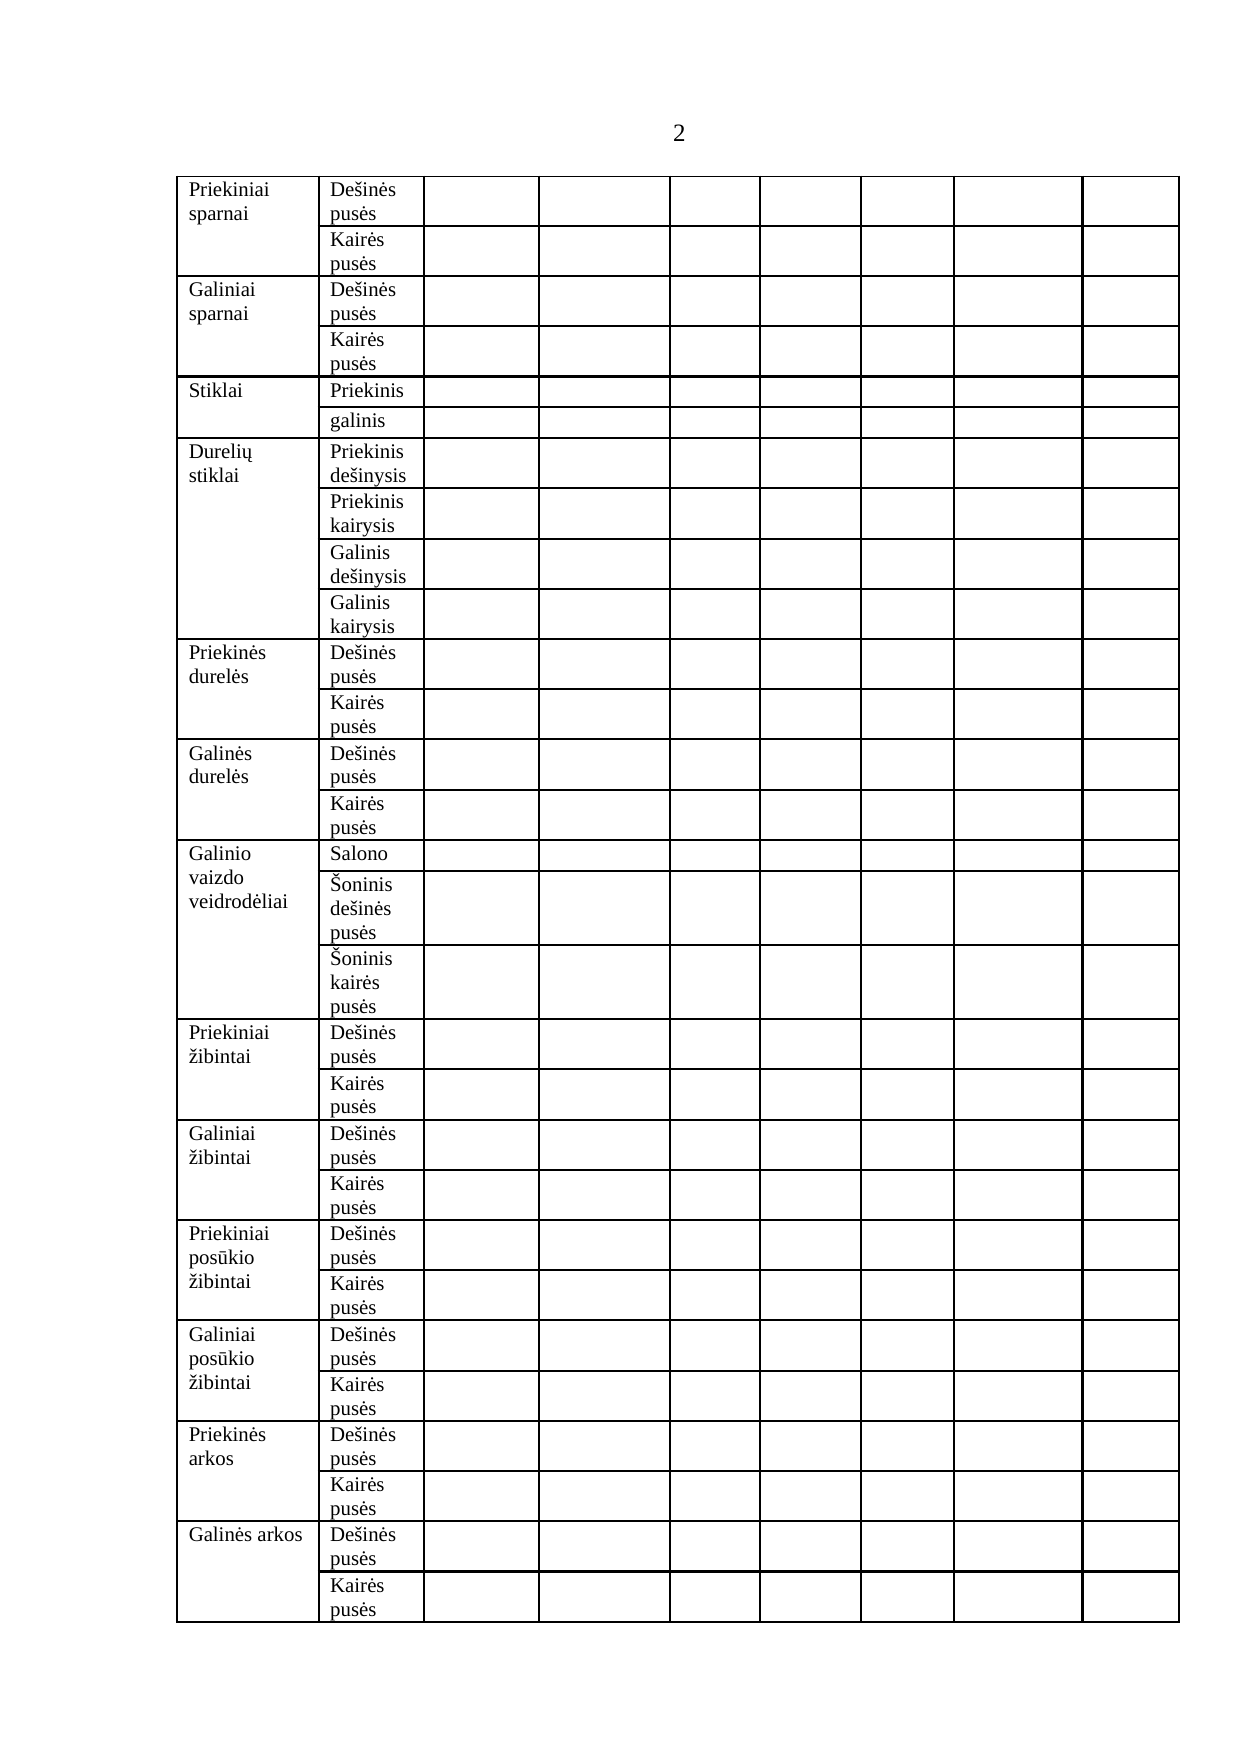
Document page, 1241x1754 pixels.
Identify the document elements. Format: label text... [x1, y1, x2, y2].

table_cell [955, 946, 1081, 1018]
table_cell [425, 277, 538, 325]
table_cell [540, 946, 669, 1018]
table_cell [761, 690, 860, 738]
table_cell [671, 1271, 759, 1319]
table_cell [425, 1221, 538, 1269]
table_cell [862, 1070, 953, 1118]
table_cell [761, 1321, 860, 1369]
table_cell [1084, 1422, 1178, 1470]
table_cell [671, 177, 759, 225]
table_cell [1084, 1472, 1178, 1520]
table_cell [671, 690, 759, 738]
table_cell [671, 740, 759, 788]
table_cell [671, 791, 759, 839]
table_cell [425, 227, 538, 275]
table_cell [1084, 540, 1178, 588]
table_cell [1084, 1070, 1178, 1118]
table_cell [761, 327, 860, 375]
table_cell [1084, 489, 1178, 537]
table_cell [761, 1573, 860, 1621]
table_cell [425, 590, 538, 638]
table_cell [671, 1522, 759, 1570]
table_cell [761, 1070, 860, 1118]
table_cell [955, 841, 1081, 869]
table_cell [955, 378, 1081, 406]
table_cell [862, 791, 953, 839]
table_cell [761, 177, 860, 225]
table_cell [671, 378, 759, 406]
table_cell Dešinės pusės [320, 640, 423, 688]
table_cell [1084, 1121, 1178, 1169]
table_cell [671, 1321, 759, 1369]
table_cell [540, 1221, 669, 1269]
table_cell [862, 1472, 953, 1520]
table_cell [862, 841, 953, 869]
table_cell Galinės durelės [178, 740, 318, 839]
table_cell Galiniai sparnai [178, 277, 318, 375]
table_cell [540, 841, 669, 869]
table_cell [955, 1020, 1081, 1068]
table_cell Priekiniai sparnai [178, 177, 318, 275]
table_cell [955, 408, 1081, 437]
table_cell [955, 1472, 1081, 1520]
table_cell [761, 791, 860, 839]
table_cell [425, 1171, 538, 1219]
table_cell [425, 740, 538, 788]
table_cell [425, 1020, 538, 1068]
table_cell [1084, 1171, 1178, 1219]
table_cell Salono [320, 841, 423, 869]
table_cell [1084, 439, 1178, 487]
table_cell [425, 872, 538, 944]
table_cell [862, 1221, 953, 1269]
table_cell Kairės pusės [320, 327, 423, 375]
table_cell [862, 1422, 953, 1470]
table_cell [1084, 791, 1178, 839]
table_cell [540, 1573, 669, 1621]
table_cell [671, 1422, 759, 1470]
table_cell Šoninis dešinės pusės [320, 872, 423, 944]
table_cell [425, 791, 538, 839]
table_cell [540, 540, 669, 588]
table_cell [540, 1522, 669, 1570]
table_cell [425, 378, 538, 406]
table_cell [540, 439, 669, 487]
table_cell [540, 872, 669, 944]
table_cell Priekiniai posūkio žibintai [178, 1221, 318, 1319]
table_cell [862, 590, 953, 638]
table_cell [540, 378, 669, 406]
table_cell [540, 690, 669, 738]
table_cell [761, 1271, 860, 1319]
table_cell Kairės pusės [320, 1372, 423, 1420]
table_cell Kairės pusės [320, 1171, 423, 1219]
table_cell [955, 1422, 1081, 1470]
table_cell Kairės pusės [320, 791, 423, 839]
table_cell [862, 740, 953, 788]
table_cell [862, 489, 953, 537]
table_cell [1084, 1372, 1178, 1420]
table_cell [540, 1271, 669, 1319]
table_cell [862, 327, 953, 375]
table_cell Dešinės pusės [320, 1221, 423, 1269]
table_cell [1084, 277, 1178, 325]
table_cell [862, 872, 953, 944]
table_cell [761, 841, 860, 869]
table_cell [955, 1573, 1081, 1621]
table_cell [671, 590, 759, 638]
table_cell [540, 489, 669, 537]
table_cell [955, 640, 1081, 688]
table_cell [955, 489, 1081, 537]
table_cell [671, 1372, 759, 1420]
table_cell [862, 1271, 953, 1319]
table_cell [425, 946, 538, 1018]
table_cell [955, 1171, 1081, 1219]
table_cell [540, 1321, 669, 1369]
table_cell Durelių stiklai [178, 439, 318, 638]
table_cell [761, 439, 860, 487]
table_cell [1084, 740, 1178, 788]
table_cell [862, 439, 953, 487]
table_cell [671, 1573, 759, 1621]
table_cell [862, 1171, 953, 1219]
table_cell [671, 1070, 759, 1118]
table_cell [425, 841, 538, 869]
table_cell Dešinės pusės [320, 1020, 423, 1068]
table_cell [671, 408, 759, 437]
table_cell Priekinis kairysis [320, 489, 423, 537]
table_cell [540, 1171, 669, 1219]
table_cell Galinės arkos [178, 1522, 318, 1621]
table_cell [671, 841, 759, 869]
table_cell [1084, 1321, 1178, 1369]
table_cell [425, 690, 538, 738]
table_cell [540, 1472, 669, 1520]
table_cell [955, 872, 1081, 944]
table_cell [862, 408, 953, 437]
table_cell [761, 277, 860, 325]
table_cell [862, 1321, 953, 1369]
table_cell Priekinis dešinysis [320, 439, 423, 487]
table_cell [425, 1121, 538, 1169]
table_cell [761, 1221, 860, 1269]
table_cell [862, 227, 953, 275]
table_cell [955, 1070, 1081, 1118]
table_cell Kairės pusės [320, 227, 423, 275]
table_cell [955, 1372, 1081, 1420]
table_cell [955, 327, 1081, 375]
table_cell [862, 640, 953, 688]
table_cell [955, 439, 1081, 487]
table_cell [540, 1422, 669, 1470]
table_cell [425, 1271, 538, 1319]
table_cell [540, 408, 669, 437]
table_cell Priekinės arkos [178, 1422, 318, 1520]
table_cell [1084, 590, 1178, 638]
table_cell [1084, 177, 1178, 225]
table_cell Kairės pusės [320, 1573, 423, 1621]
table_cell [1084, 378, 1178, 406]
table_cell Kairės pusės [320, 1472, 423, 1520]
table_cell galinis [320, 408, 423, 437]
table_cell Galinis dešinysis [320, 540, 423, 588]
table_cell [425, 439, 538, 487]
table_cell Priekiniai žibintai [178, 1020, 318, 1118]
table_cell Priekinis [320, 378, 423, 406]
table_cell [671, 327, 759, 375]
table_cell [540, 327, 669, 375]
table_cell [1084, 872, 1178, 944]
table_cell [425, 489, 538, 537]
table_cell [540, 1020, 669, 1068]
table_cell [1084, 227, 1178, 275]
table_cell Kairės pusės [320, 1070, 423, 1118]
table_cell [761, 1472, 860, 1520]
table_cell [671, 1221, 759, 1269]
table_cell [540, 1121, 669, 1169]
table_cell [761, 227, 860, 275]
table_cell [955, 590, 1081, 638]
table_cell [671, 439, 759, 487]
table_cell [1084, 408, 1178, 437]
table_cell [425, 327, 538, 375]
table_cell Galinis kairysis [320, 590, 423, 638]
table_cell [425, 1372, 538, 1420]
table_cell [540, 177, 669, 225]
table_cell Dešinės pusės [320, 1121, 423, 1169]
table_cell [955, 277, 1081, 325]
table_cell [1084, 1020, 1178, 1068]
table_cell Galiniai posūkio žibintai [178, 1321, 318, 1420]
table_cell [761, 1522, 860, 1570]
table_cell [1084, 690, 1178, 738]
table_cell [955, 1522, 1081, 1570]
table_cell [540, 1070, 669, 1118]
table_cell [671, 540, 759, 588]
table_cell [862, 1522, 953, 1570]
table_cell [671, 277, 759, 325]
table_cell [671, 489, 759, 537]
table_cell [1084, 841, 1178, 869]
table_cell [671, 1121, 759, 1169]
table_cell [955, 227, 1081, 275]
table_cell [425, 640, 538, 688]
table_cell [671, 946, 759, 1018]
table_cell [671, 1472, 759, 1520]
table_cell [862, 277, 953, 325]
table_cell [761, 872, 860, 944]
table_cell [761, 378, 860, 406]
table_cell [761, 1171, 860, 1219]
table_cell [761, 590, 860, 638]
table_cell [955, 177, 1081, 225]
table_cell [761, 946, 860, 1018]
table_cell Dešinės pusės [320, 277, 423, 325]
table_cell [761, 408, 860, 437]
table_cell [862, 946, 953, 1018]
table_cell [761, 540, 860, 588]
table_cell [1084, 640, 1178, 688]
table_cell [425, 1522, 538, 1570]
table_cell [425, 1321, 538, 1369]
table_cell Priekinės durelės [178, 640, 318, 738]
table_cell [540, 640, 669, 688]
table_cell Kairės pusės [320, 1271, 423, 1319]
table_cell [862, 378, 953, 406]
table_cell [540, 227, 669, 275]
table_cell Dešinės pusės [320, 740, 423, 788]
table_cell Dešinės pusės [320, 1522, 423, 1570]
table_cell [671, 1171, 759, 1219]
table_cell [955, 791, 1081, 839]
table_cell Šoninis kairės pusės [320, 946, 423, 1018]
table_cell [955, 690, 1081, 738]
table_cell [761, 489, 860, 537]
table_cell [955, 1271, 1081, 1319]
table_cell [862, 177, 953, 225]
table_cell [862, 1121, 953, 1169]
table_cell [540, 590, 669, 638]
table_cell [540, 740, 669, 788]
table_cell [425, 540, 538, 588]
table_cell [540, 277, 669, 325]
table_cell [425, 1422, 538, 1470]
table_cell Dešinės pusės [320, 1422, 423, 1470]
table_cell [761, 640, 860, 688]
table_cell [1084, 327, 1178, 375]
table_cell Dešinės pusės [320, 1321, 423, 1369]
table_cell [761, 1422, 860, 1470]
table_cell [955, 1121, 1081, 1169]
table_cell [862, 1372, 953, 1420]
table_cell [1084, 946, 1178, 1018]
table_cell [671, 227, 759, 275]
table_cell [425, 1070, 538, 1118]
table_cell [425, 177, 538, 225]
table_cell [671, 1020, 759, 1068]
table_cell [862, 1573, 953, 1621]
table_cell Galiniai žibintai [178, 1121, 318, 1219]
table_cell [540, 791, 669, 839]
table_cell [1084, 1573, 1178, 1621]
table_cell [1084, 1522, 1178, 1570]
table_cell [761, 1020, 860, 1068]
table_cell [955, 1221, 1081, 1269]
table_cell Kairės pusės [320, 690, 423, 738]
table_cell [425, 408, 538, 437]
table_cell [425, 1573, 538, 1621]
table_cell [540, 1372, 669, 1420]
table_cell [671, 640, 759, 688]
table_cell [761, 1121, 860, 1169]
table_cell [1084, 1271, 1178, 1319]
table_cell [862, 1020, 953, 1068]
table_cell Stiklai [178, 378, 318, 437]
table_cell [955, 540, 1081, 588]
table_cell [761, 740, 860, 788]
table_cell [955, 1321, 1081, 1369]
table_cell [862, 540, 953, 588]
table_cell [862, 690, 953, 738]
table_cell Dešinės pusės [320, 177, 423, 225]
table_cell [761, 1372, 860, 1420]
table_cell [671, 872, 759, 944]
table_cell [425, 1472, 538, 1520]
table_cell [1084, 1221, 1178, 1269]
table_cell [955, 740, 1081, 788]
table_cell Galinio vaizdo veidrodėliai [178, 841, 318, 1018]
